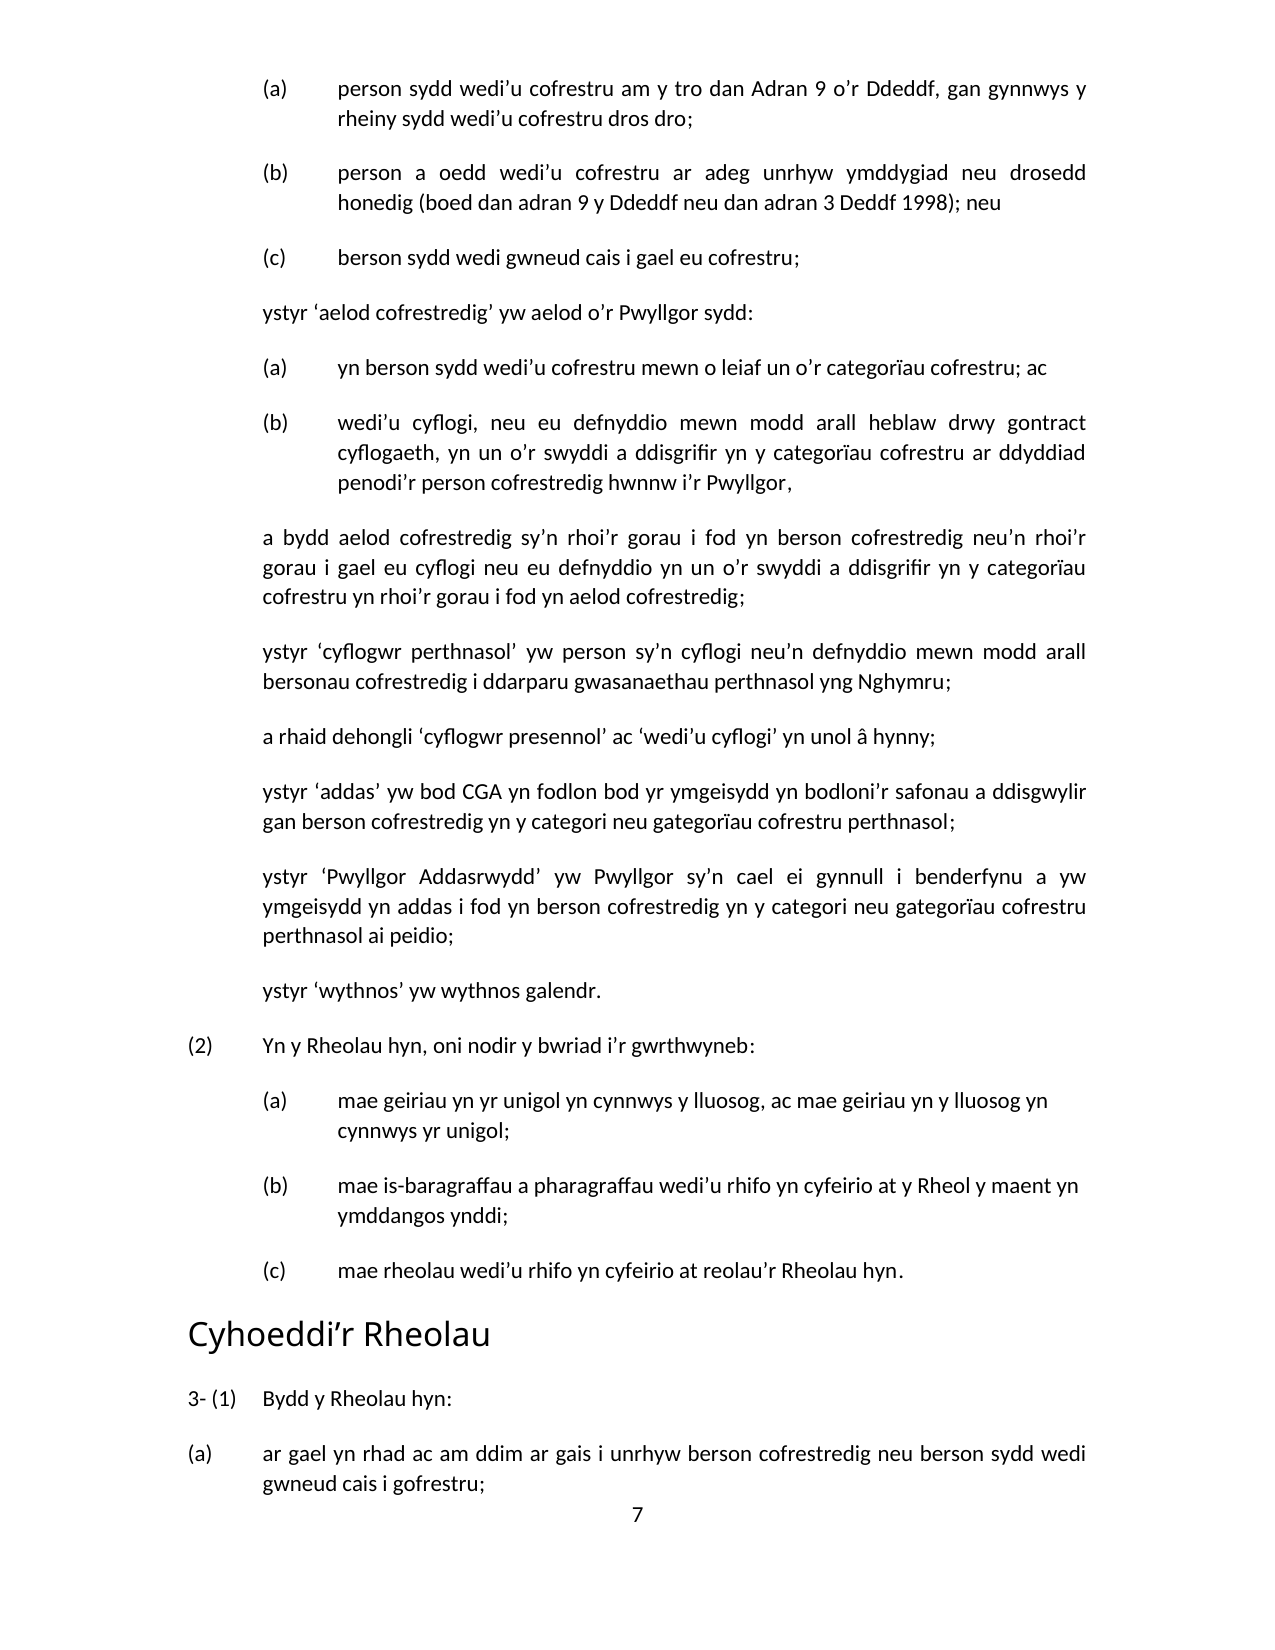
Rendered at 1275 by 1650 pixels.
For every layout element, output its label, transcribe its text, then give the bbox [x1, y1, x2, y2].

text (b) wedi’u cyflogi, neu eu defnyddio mewn modd arall heblaw drwy gontract cyflogaeth, yn un o’r swyddi a ddisgrifir yn y categorïau cofrestru ar ddyddiad penodi’r person cofrestredig hwnnw i’r Pwyllgor, [262, 408, 1087, 496]
text (a) mae geiriau yn yr unigol yn cynnwys y lluosog, ac mae geiriau yn y lluosog yn cynnwys yr unigol; [262, 1086, 1087, 1144]
text ystyr ‘cyflogwr perthnasol’ yw person sy’n cyflogi neu’n defnyddio mewn modd arall bersonau cofrestredig i ddarparu gwasanaethau perthnasol yng Nghymru; [262, 637, 1087, 695]
text a rhaid dehongli ‘cyflogwr presennol’ ac ‘wedi’u cyflogi’ yn unol â hynny; [187, 722, 1087, 750]
text (a) person sydd wedi’u cofrestru am y tro dan Adran 9 o’r Ddeddf, gan gynnwys y rheiny sydd wedi’u cofrestru dros dro; [262, 74, 1087, 132]
text (c) berson sydd wedi gwneud cais i gael eu cofrestru; [262, 243, 1087, 271]
text (b) person a oedd wedi’u cofrestru ar adeg unrhyw ymddygiad neu drosedd honedig (boed dan adran 9 y Ddeddf neu dan adran 3 Deddf 1998); neu [262, 158, 1087, 216]
text ystyr ‘wythnos’ yw wythnos galendr. [187, 977, 1087, 1004]
text ystyr ‘addas’ yw bod CGA yn fodlon bod yr ymgeisydd yn bodloni’r safonau a ddisgwylir gan berson cofrestredig yn y categori neu gategorïau cofrestru perthnasol; [262, 777, 1087, 835]
text ystyr ‘Pwyllgor Addasrwydd’ yw Pwyllgor sy’n cael ei gynnull i benderfynu a yw ymgeisydd yn addas i fod yn berson cofrestredig yn y categori neu gategorïau cofrestru perthnasol ai peidio; [262, 862, 1087, 950]
text 3- (1) Bydd y Rheolau hyn: [187, 1384, 1087, 1412]
text ystyr ‘aelod cofrestredig’ yw aelod o’r Pwyllgor sydd: [262, 298, 1087, 326]
text a bydd aelod cofrestredig sy’n rhoi’r gorau i fod yn berson cofrestredig neu’n rhoi’r gorau i gael eu cyflogi neu eu defnyddio yn un o’r swyddi a ddisgrifir yn y categorïau cofrestru yn rhoi’r gorau i fod yn aelod cofrestredig; [262, 523, 1087, 611]
text (b) mae is-baragraffau a pharagraffau wedi’u rhifo yn cyfeirio at y Rheol y maent yn ymddangos ynddi; [262, 1171, 1087, 1229]
text (a) yn berson sydd wedi’u cofrestru mewn o leiaf un o’r categorïau cofrestru; ac [262, 353, 1087, 381]
text (c) mae rheolau wedi’u rhifo yn cyfeirio at reolau’r Rheolau hyn. [262, 1256, 1087, 1284]
text (2) Yn y Rheolau hyn, oni nodir y bwriad i’r gwrthwyneb: [187, 1031, 1087, 1059]
subtitle Cyhoeddi’r Rheolau [187, 1311, 1087, 1356]
text (a) ar gael yn rhad ac am ddim ar gais i unrhyw berson cofrestredig neu berson sydd wedi gwneud cais i gofrestru; [187, 1439, 1087, 1497]
